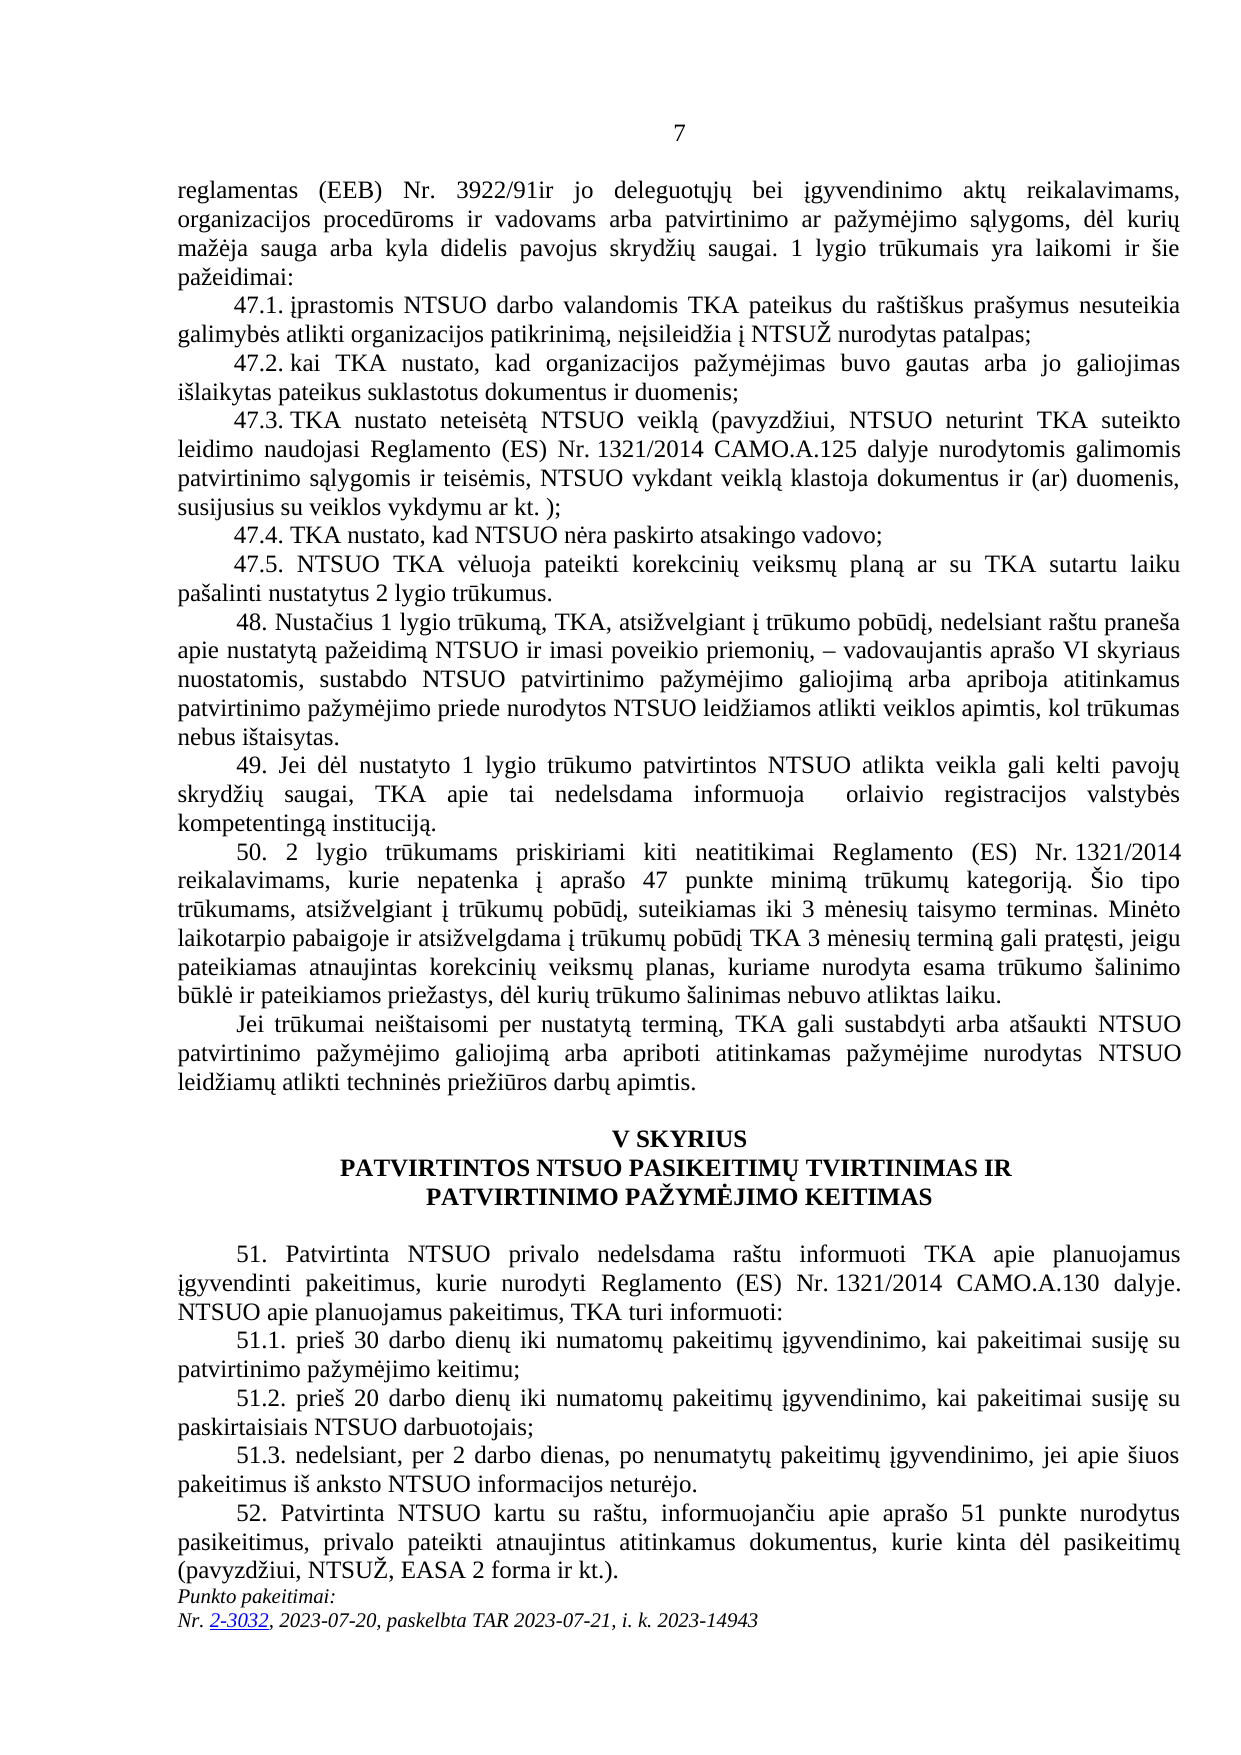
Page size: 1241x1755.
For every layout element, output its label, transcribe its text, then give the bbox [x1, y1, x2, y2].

text 51.1. prieš 30 darbo dienų iki numatomų pakeitimų įgyvendinimo, kai pakeitimai susiję su patvirtinimo pažymėjimo keitimu; [177, 1326, 1181, 1383]
text 51.3. nedelsiant, per 2 darbo dienas, po nenumatytų pakeitimų įgyvendinimo, jei apie šiuos pakeitimus iš anksto NTSUO informacijos neturėjo. [177, 1441, 1181, 1498]
text Punkto pakeitimai: [177, 1584, 1181, 1608]
text 47.4. TKA nustato, kad NTSUO nėra paskirto atsakingo vadovo; [177, 521, 1181, 549]
text 47.2. kai TKA nustato, kad organizacijos pažymėjimas buvo gautas arba jo galiojimas išlaikytas pateikus suklastotus dokumentus ir duomenis; [177, 348, 1181, 406]
text 50. 2 lygio trūkumams priskiriami kiti neatitikimai Reglamento (ES) Nr. 1321/2014 reikalavimams, kurie nepatenka į aprašo 47 punkte minimą trūkumų kategoriją. Šio tipo trūkumams, atsižvelgiant į trūkumų pobūdį, suteikiamas iki 3 mėnesių taisymo terminas. Minėto laikotarpio pabaigoje ir atsižvelgdama į trūkumų pobūdį TKA 3 mėnesių terminą gali pratęsti, jeigu pateikiamas atnaujintas korekcinių veiksmų planas, kuriame nurodyta esama trūkumo šalinimo būklė ir pateikiamos priežastys, dėl kurių trūkumo šalinimas nebuvo atliktas laiku. [177, 837, 1181, 1009]
text 51.2. prieš 20 darbo dienų iki numatomų pakeitimų įgyvendinimo, kai pakeitimai susiję su paskirtaisiais NTSUO darbuotojais; [177, 1383, 1181, 1441]
text PATVIRTINTOS NTSUO PASIKEITIMŲ TVIRTINIMAS ir [177, 1153, 1181, 1182]
text Nr. 2-3032, 2023-07-20, paskelbta TAR 2023-07-21, i. k. 2023-14943 [177, 1608, 1181, 1632]
text V SKYRIUS [177, 1124, 1181, 1153]
text Jei trūkumai neištaisomi per nustatytą terminą, TKA gali sustabdyti arba atšaukti NTSUO patvirtinimo pažymėjimo galiojimą arba apriboti atitinkamas pažymėjime nurodytas NTSUO leidžiamų atlikti techninės priežiūros darbų apimtis. [177, 1009, 1181, 1096]
text 47.1. įprastomis NTSUO darbo valandomis TKA pateikus du raštiškus prašymus nesuteikia galimybės atlikti organizacijos patikrinimą, neįsileidžia į NTSUŽ nurodytas patalpas; [177, 291, 1181, 348]
text 47.3. TKA nustato neteisėtą NTSUO veiklą (pavyzdžiui, NTSUO neturint TKA suteikto leidimo naudojasi Reglamento (ES) Nr. 1321/2014 CAMO.A.125 dalyje nurodytomis galimomis patvirtinimo sąlygomis ir teisėmis, NTSUO vykdant veiklą klastoja dokumentus ir (ar) duomenis, susijusius su veiklos vykdymu ar kt. ); [177, 406, 1181, 521]
text 52. Patvirtinta NTSUO kartu su raštu, informuojančiu apie aprašo 51 punkte nurodytus pasikeitimus, privalo pateikti atnaujintus atitinkamus dokumentus, kurie kinta dėl pasikeitimų (pavyzdžiui, NTSUŽ, EASA 2 forma ir kt.). [177, 1498, 1181, 1584]
text 47.5. NTSUO TKA vėluoja pateikti korekcinių veiksmų planą ar su TKA sutartu laiku pašalinti nustatytus 2 lygio trūkumus. [177, 549, 1181, 607]
text PATVIRTINIMO PAŽYMĖJIMO KEITIMAS [177, 1182, 1181, 1211]
text reglamentas (EEB) Nr. 3922/91ir jo deleguotųjų bei įgyvendinimo aktų reikalavimams, organizacijos procedūroms ir vadovams arba patvirtinimo ar pažymėjimo sąlygoms, dėl kurių mažėja sauga arba kyla didelis pavojus skrydžių saugai. 1 lygio trūkumais yra laikomi ir šie pažeidimai: [177, 176, 1181, 291]
text 48. Nustačius 1 lygio trūkumą, TKA, atsižvelgiant į trūkumo pobūdį, nedelsiant raštu praneša apie nustatytą pažeidimą NTSUO ir imasi poveikio priemonių, – vadovaujantis aprašo VI skyriaus nuostatomis, sustabdo NTSUO patvirtinimo pažymėjimo galiojimą arba apriboja atitinkamus patvirtinimo pažymėjimo priede nurodytos NTSUO leidžiamos atlikti veiklos apimtis, kol trūkumas nebus ištaisytas. [177, 607, 1181, 751]
text 49. Jei dėl nustatyto 1 lygio trūkumo patvirtintos NTSUO atlikta veikla gali kelti pavojų skrydžių saugai, TKA apie tai nedelsdama informuoja orlaivio registracijos valstybės kompetentingą instituciją. [177, 751, 1181, 837]
text 51. Patvirtinta NTSUO privalo nedelsdama raštu informuoti TKA apie planuojamus įgyvendinti pakeitimus, kurie nurodyti Reglamento (ES) Nr. 1321/2014 CAMO.A.130 dalyje. NTSUO apie planuojamus pakeitimus, TKA turi informuoti: [177, 1239, 1181, 1326]
